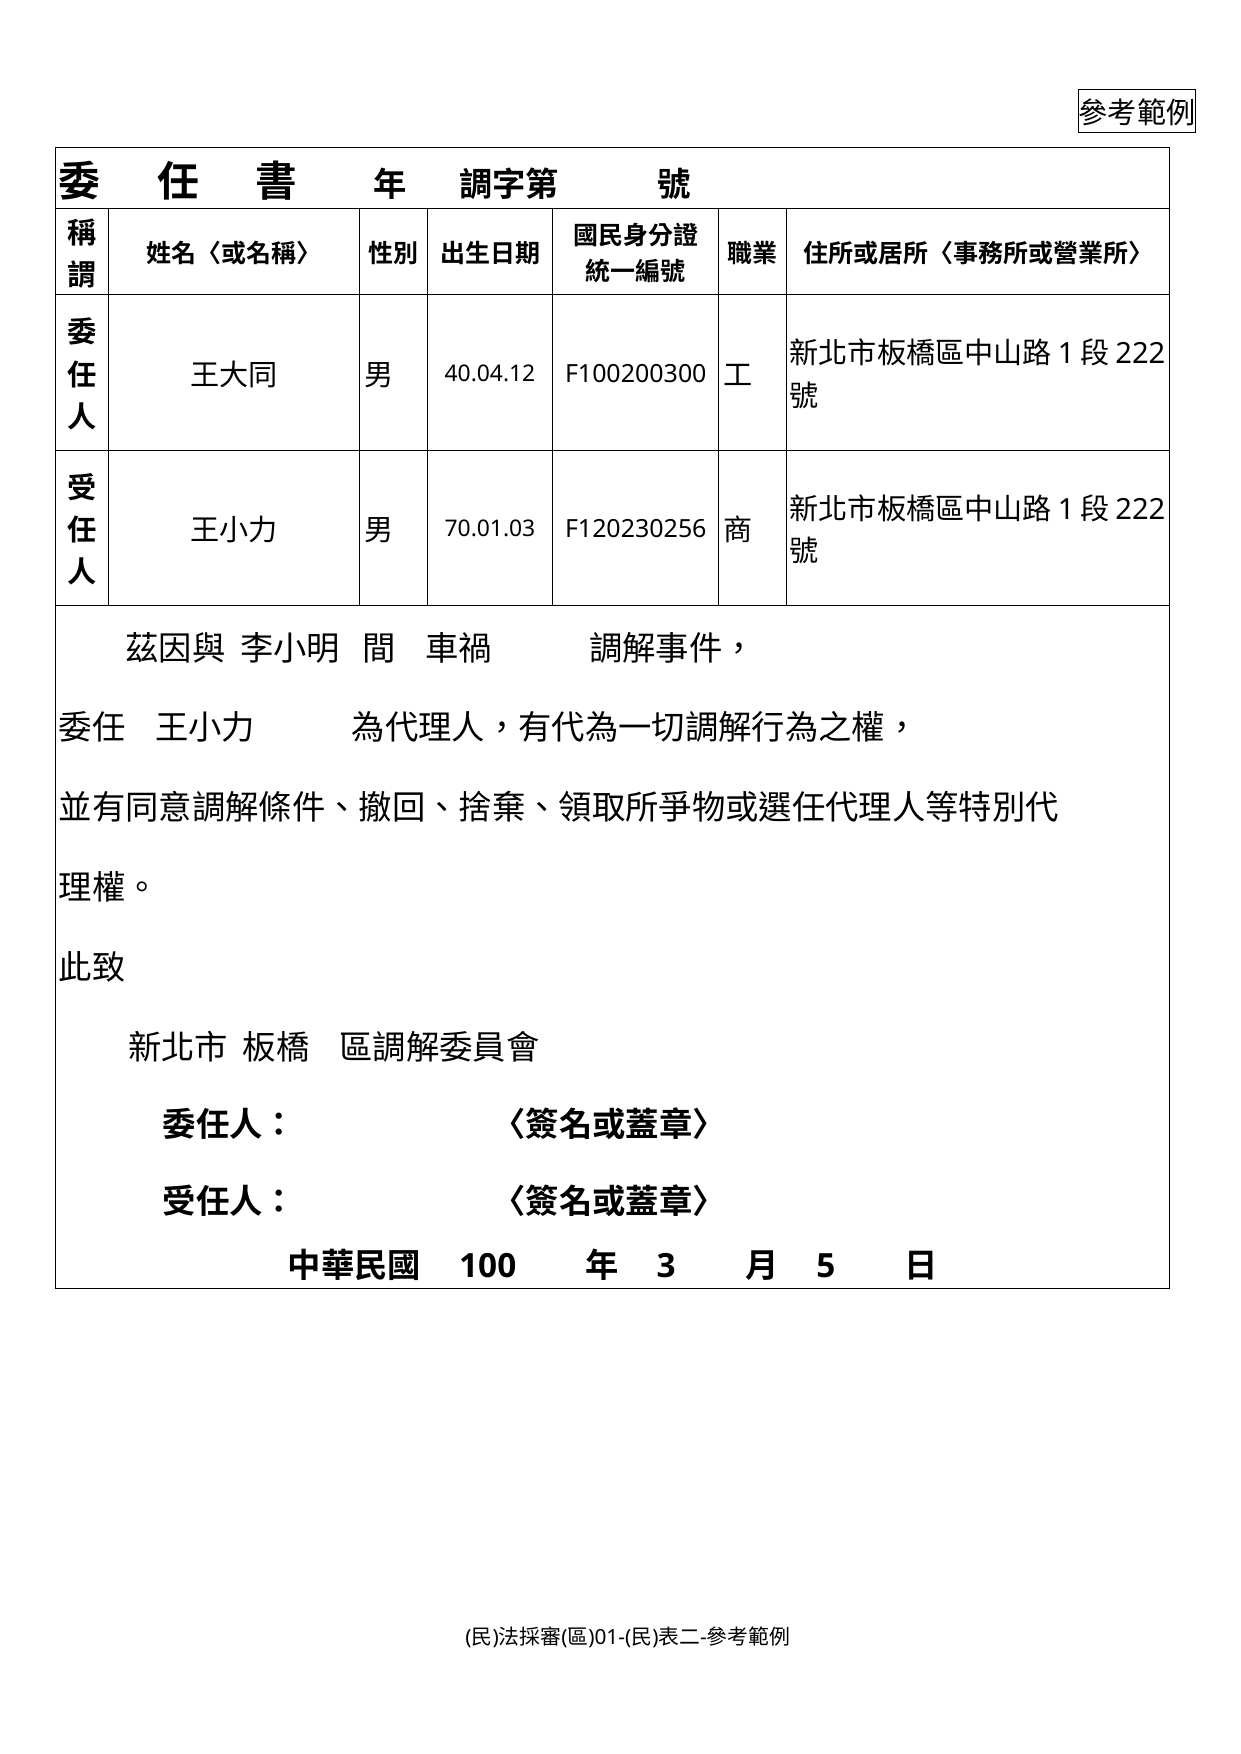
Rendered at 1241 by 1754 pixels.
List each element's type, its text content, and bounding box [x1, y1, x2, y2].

table_cell 並有同意調解條件、撤回、捨棄、領取所爭物或選任代理人等特別代 [56, 765, 1169, 845]
table_cell 新北市 板橋 區調解委員會 [56, 1005, 1169, 1084]
table_cell 國民身分證 統一編號 [553, 209, 718, 294]
table_cell 70.01.03 [428, 451, 552, 605]
table_cell 住所或居所〈事務所或營業所〉 [787, 209, 1169, 294]
table_cell F100200300 [553, 295, 718, 449]
table_cell 稱謂 [56, 209, 108, 294]
table_cell F120230256 [553, 451, 718, 605]
table_cell 王小力 [109, 451, 359, 605]
table_cell 商 [719, 451, 786, 605]
table_cell 中華民國 100 年 3 月 5 日 [56, 1239, 1169, 1288]
table_cell 新北市板橋區中山路1段222號 [787, 451, 1169, 605]
table_cell 姓名〈或名稱〉 [109, 209, 359, 294]
table_cell 性別 [360, 209, 427, 294]
table_cell 出生日期 [428, 209, 552, 294]
table_cell 委任人 [56, 295, 108, 449]
table_cell 新北市板橋區中山路1段222號 [787, 295, 1169, 449]
table_cell 受任人： 〈簽名或蓋章〉 [56, 1159, 1169, 1239]
table_cell 男 [360, 451, 427, 605]
table_cell 工 [719, 295, 786, 449]
table_cell 此致 [56, 925, 1169, 1004]
table_cell 男 [360, 295, 427, 449]
table_cell 職業 [719, 209, 786, 294]
table_cell 委任 王小力 為代理人，有代為一切調解行為之權， [56, 685, 1169, 765]
table_header 委 任 書 年 調字第 號 [56, 148, 1169, 208]
table_cell 委任人： 〈簽名或蓋章〉 [56, 1085, 1169, 1159]
table_cell 受任人 [56, 451, 108, 605]
table_cell 40.04.12 [428, 295, 552, 449]
table_cell 茲因與 李小明 間 車禍 調解事件， [56, 606, 1169, 685]
table_cell 理權。 [56, 845, 1169, 925]
table_cell 王大同 [109, 295, 359, 449]
